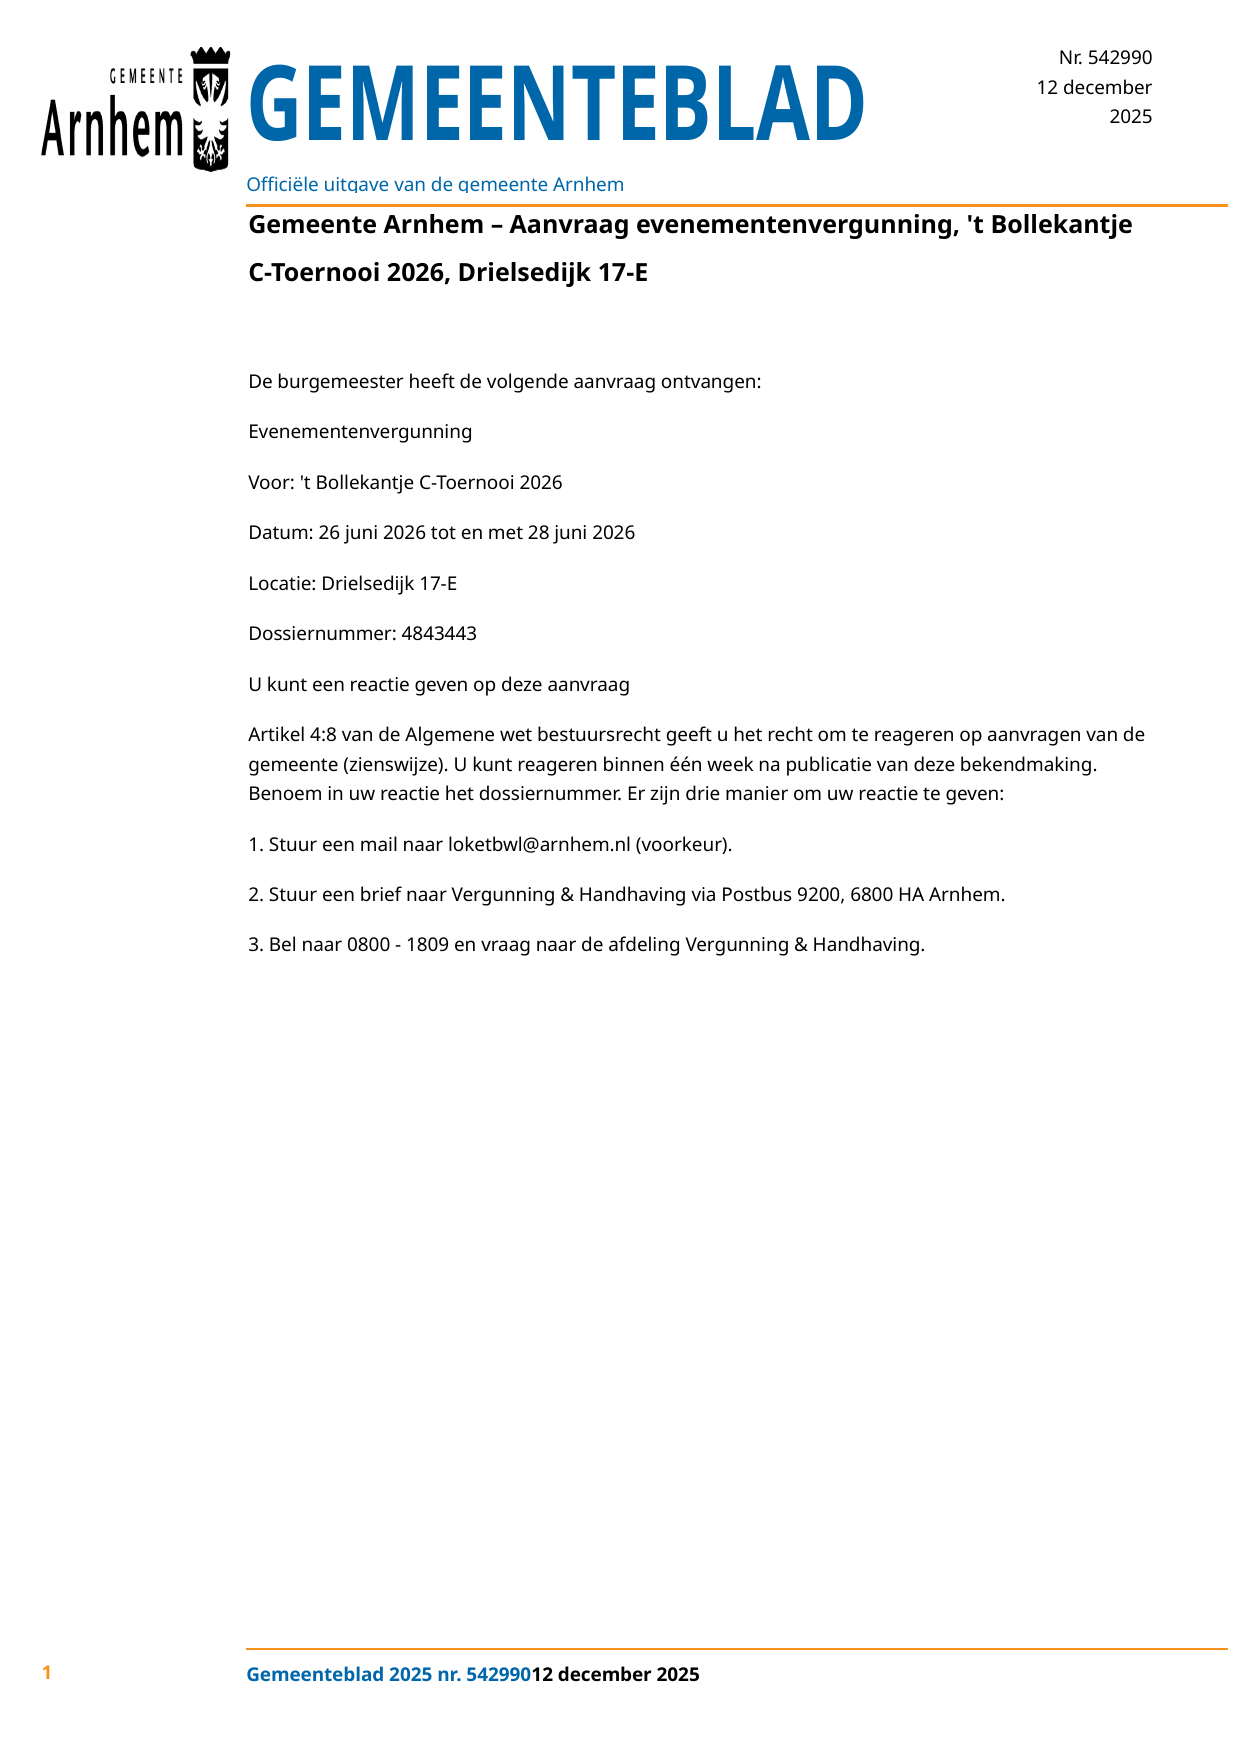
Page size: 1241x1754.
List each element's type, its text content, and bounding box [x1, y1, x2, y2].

text 1. Stuur een mail naar loketbwl@arnhem.nl (voorkeur). [248, 831, 1152, 857]
text 2. Stuur een brief naar Vergunning & Handhaving via Postbus 9200, 6800 HA Arnhem. [248, 881, 1152, 907]
text Datum: 26 juni 2026 tot en met 28 juni 2026 [248, 519, 1152, 545]
text 3. Bel naar 0800 - 1809 en vraag naar de afdeling Vergunning & Handhaving. [248, 932, 1152, 957]
text Gemeente Arnhem – Aanvraag evenementenvergunning, 't Bollekantje C-Toernooi 2026, Drielsedijk 17-E [248, 207, 1152, 288]
text Evenementenvergunning [248, 419, 1152, 444]
picture [41, 47, 231, 172]
text Dossiernummer: 4843443 [248, 620, 1152, 646]
text Artikel 4:8 van de Algemene wet bestuursrecht geeft u het recht om te reageren op aanvragen van de gemeente (zienswijze). U kunt reageren binnen één week na publicatie van deze bekendmaking. Benoem in uw reactie het dossiernummer. Er zijn drie manier om uw reactie te geven: [248, 721, 1152, 806]
text Locatie: Drielsedijk 17-E [248, 570, 1152, 596]
text U kunt een reactie geven op deze aanvraag [248, 671, 1152, 697]
text De burgemeester heeft de volgende aanvraag ontvangen: [248, 368, 1152, 394]
text Voor: 't Bollekantje C-Toernooi 2026 [248, 469, 1152, 495]
